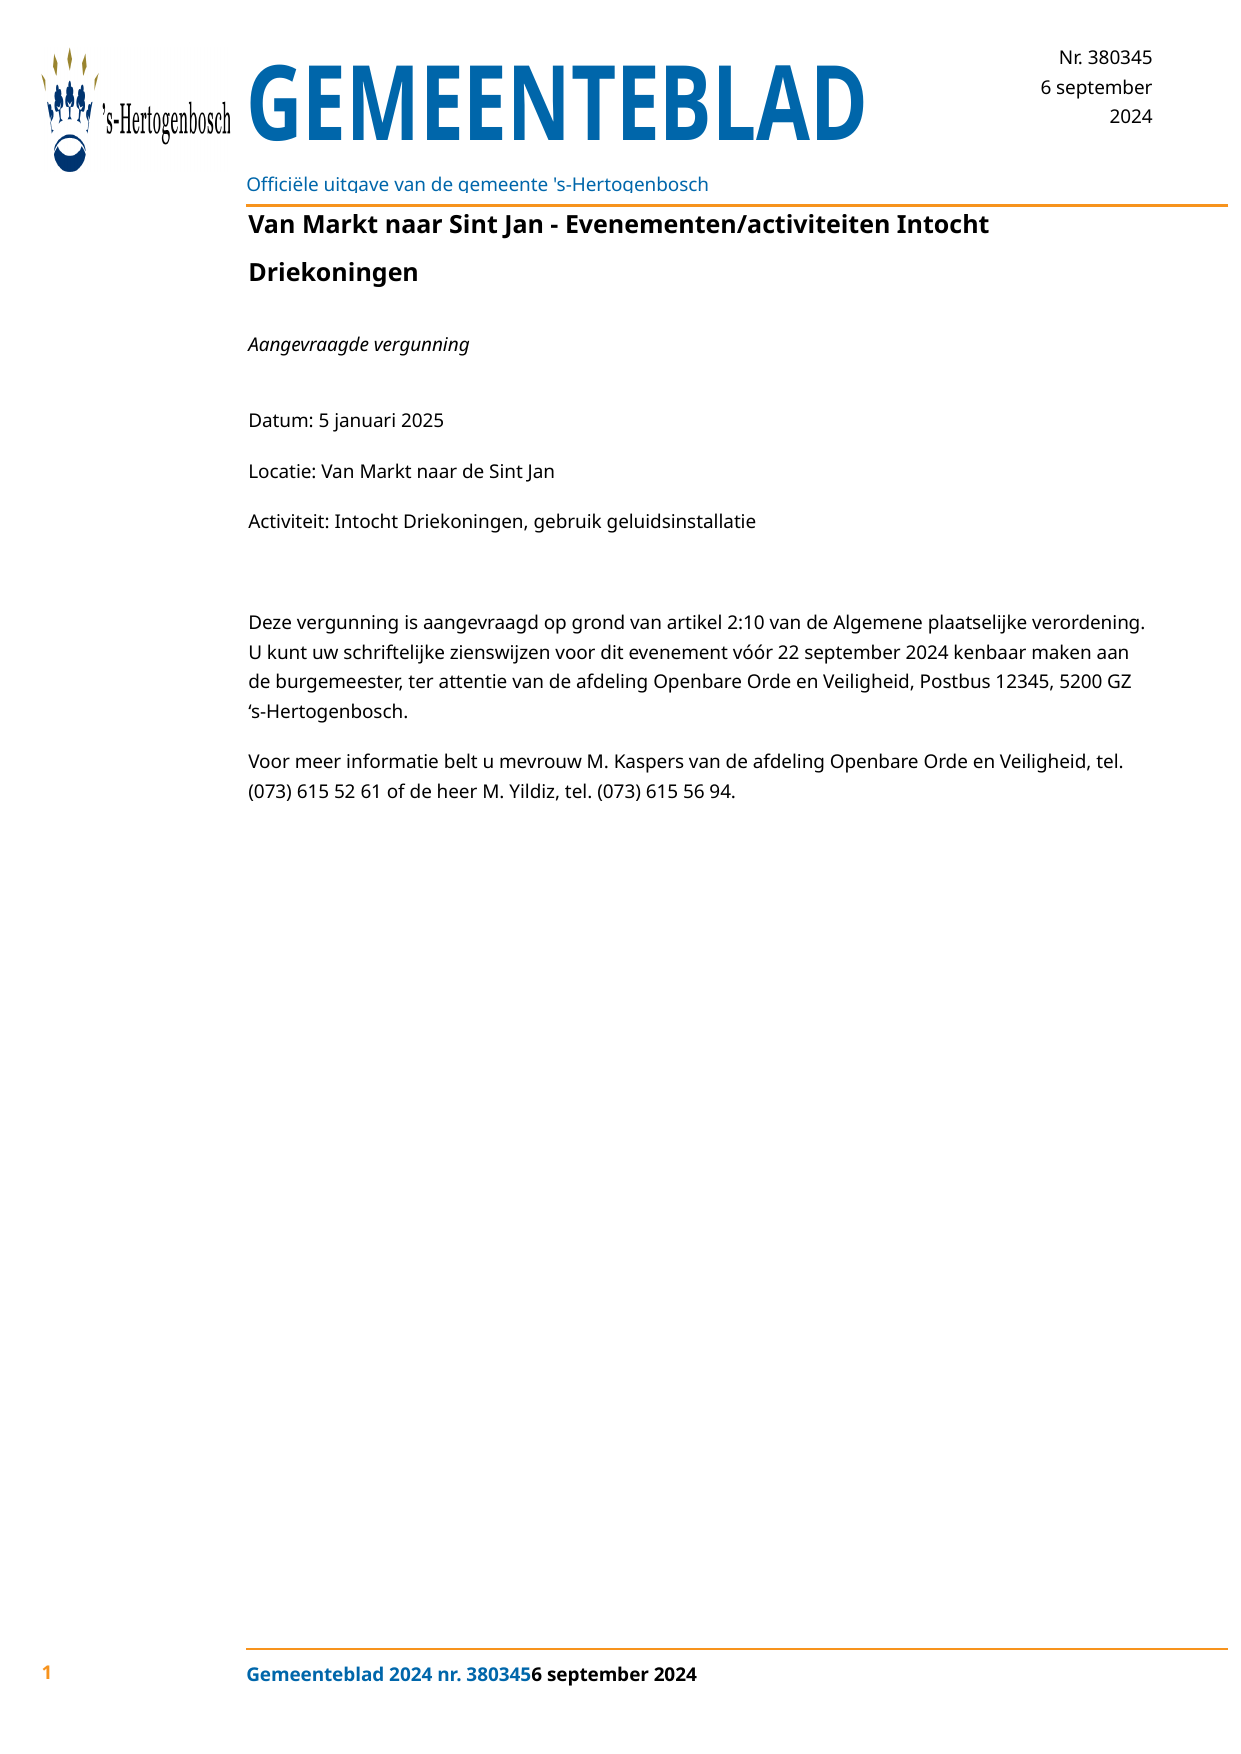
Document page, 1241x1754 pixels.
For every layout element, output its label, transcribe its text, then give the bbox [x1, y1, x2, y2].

text Datum: 5 januari 2025 [248, 408, 1152, 433]
text Voor meer informatie belt u mevrouw M. Kaspers van de afdeling Openbare Orde en Veiligheid, tel. (073) 615 52 61 of de heer M. Yildiz, tel. (073) 615 56 94. [248, 748, 1152, 804]
text Aangevraagde vergunning [248, 331, 1152, 357]
text Activiteit: Intocht Driekoningen, gebruik geluidsinstallatie [248, 508, 1152, 534]
text Locatie: Van Markt naar de Sint Jan [248, 458, 1152, 484]
text Deze vergunning is aangevraagd op grond van artikel 2:10 van de Algemene plaatselijke verordening. U kunt uw schriftelijke zienswijzen voor dit evenement vóór 22 september 2024 kenbaar maken aan de burgemeester, ter attentie van de afdeling Openbare Orde en Veiligheid, Postbus 12345, 5200 GZ ‘s-Hertogenbosch. [248, 609, 1152, 724]
picture [41, 47, 231, 172]
text Van Markt naar Sint Jan - Evenementen/activiteiten Intocht Driekoningen [248, 207, 1152, 288]
